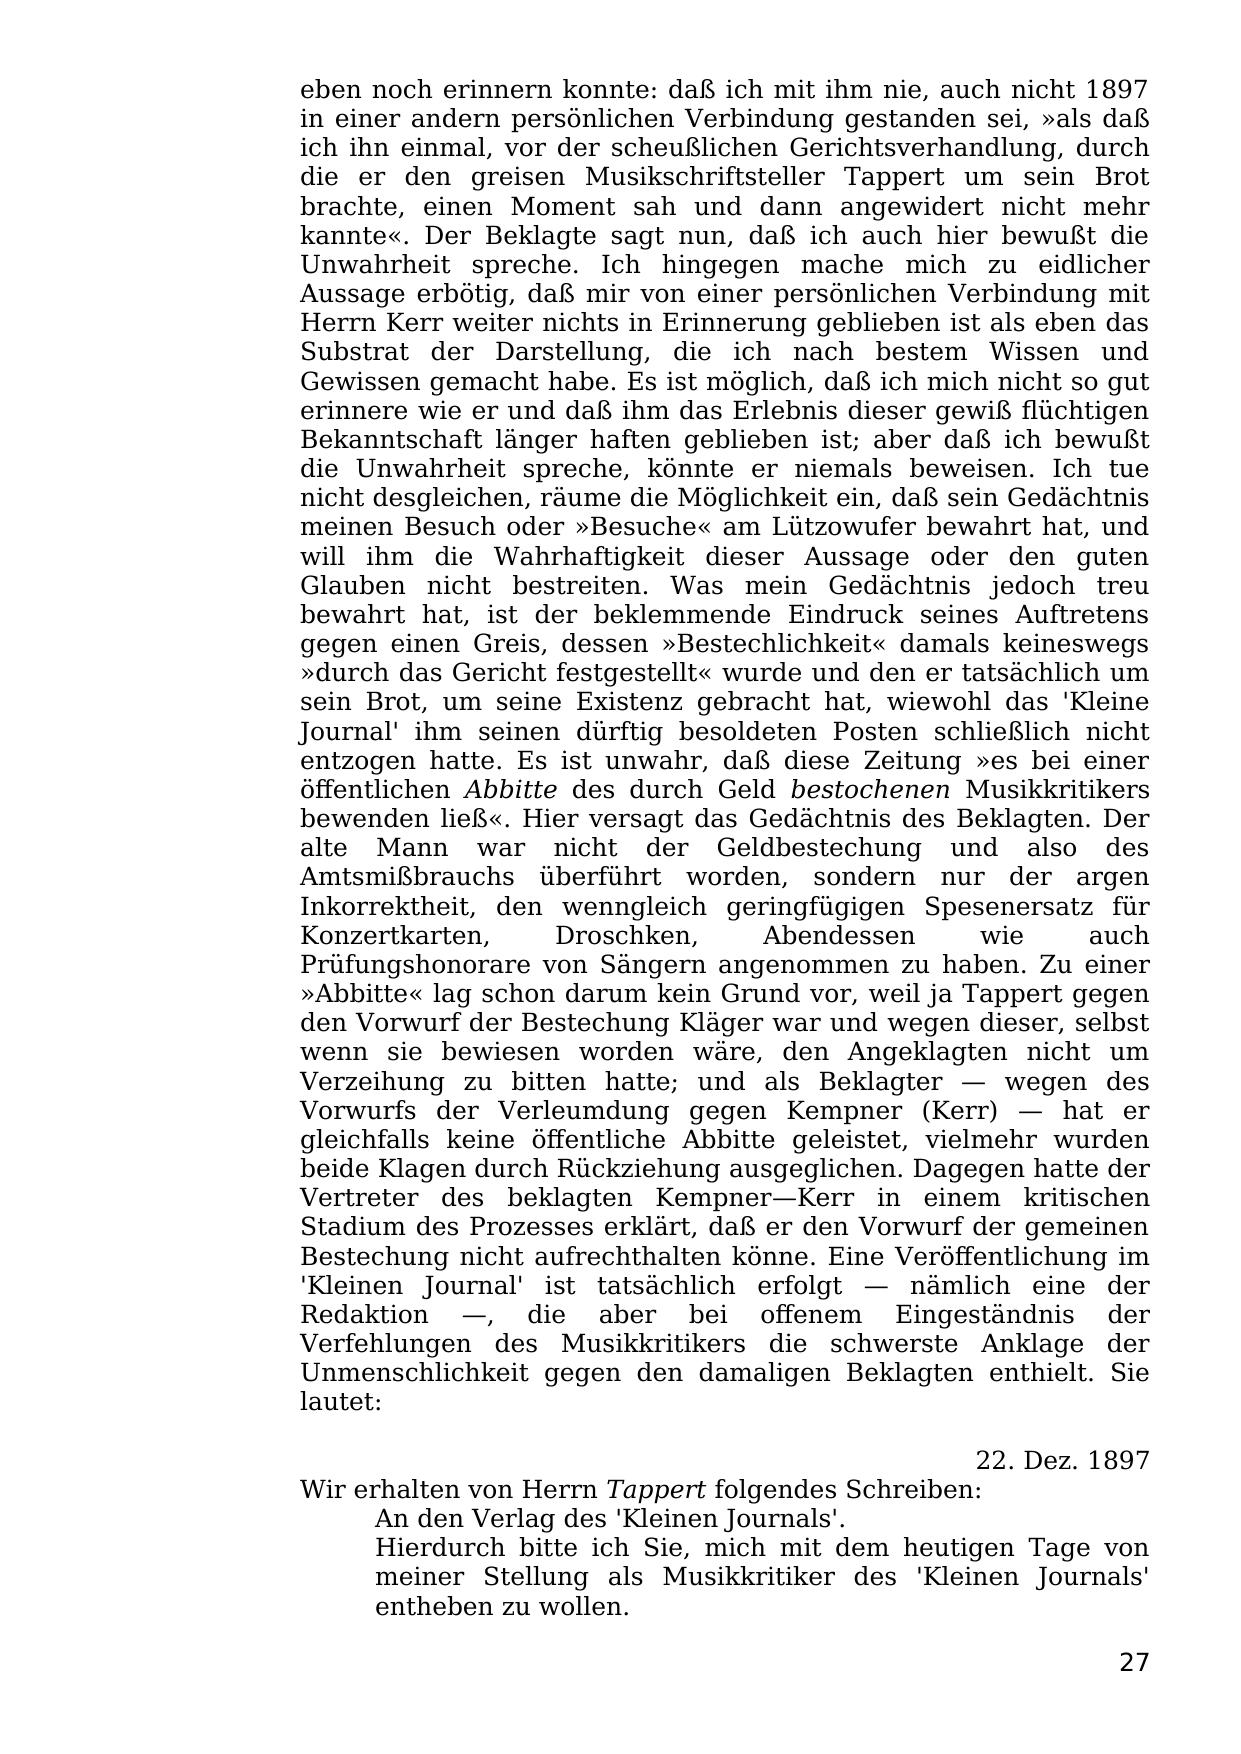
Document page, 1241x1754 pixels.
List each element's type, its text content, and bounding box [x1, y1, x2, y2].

text Wir erhalten von Herrn Tappert folgendes Schreiben: [300, 1475, 1151, 1504]
text 22. Dez. 1897 [300, 1446, 1151, 1475]
text eben noch erinnern konnte: daß ich mit ihm nie, auch nicht 1897 in einer andern persönlichen Verbindung gestanden sei, »als daß ich ihn einmal, vor der scheußlichen Gerichtsverhandlung, durch die er den greisen Musikschriftsteller Tappert um sein Brot brachte, einen Moment sah und dann angewidert nicht mehr kannte«. Der Beklagte sagt nun, daß ich auch hier bewußt die Unwahrheit spreche. Ich hingegen mache mich zu eidlicher Aussage erbötig, daß mir von einer persönlichen Verbindung mit Herrn Kerr weiter nichts in Erinnerung geblieben ist als eben das Substrat der Darstellung, die ich nach bestem Wissen und Gewissen gemacht habe. Es ist möglich, daß ich mich nicht so gut erinnere wie er und daß ihm das Erlebnis dieser gewiß flüchtigen Bekanntschaft länger haften geblieben ist; aber daß ich bewußt die Unwahrheit spreche, könnte er niemals beweisen. Ich tue nicht desgleichen, räume die Möglichkeit ein, daß sein Gedächtnis meinen Besuch oder »Besuche« am Lützowufer bewahrt hat, und will ihm die Wahrhaftigkeit dieser Aussage oder den guten Glauben nicht bestreiten. Was mein Gedächtnis jedoch treu bewahrt hat, ist der beklemmende Eindruck seines Auftretens gegen einen Greis, dessen »Bestechlichkeit« damals keineswegs »durch das Gericht festgestellt« wurde und den er tatsächlich um sein Brot, um seine Existenz gebracht hat, wiewohl das 'Kleine Journal' ihm seinen dürftig besoldeten Posten schließlich nicht entzogen hatte. Es ist unwahr, daß diese Zeitung »es bei einer öffentlichen Abbitte des durch Geld bestochenen Musikkritikers bewenden ließ«. Hier versagt das Gedächtnis des Beklagten. Der alte Mann war nicht der Geldbestechung und also des Amtsmißbrauchs überführt worden, sondern nur der argen Inkorrektheit, den wenngleich geringfügigen Spesenersatz für Konzertkarten, Droschken, Abendessen wie auch Prüfungshonorare von Sängern angenommen zu haben. Zu einer »Abbitte« lag schon darum kein Grund vor, weil ja Tappert gegen den Vorwurf der Bestechung Kläger war und wegen dieser, selbst wenn sie bewiesen worden wäre, den Angeklagten nicht um Verzeihung zu bitten hatte; und als Beklagter — wegen des Vorwurfs der Verleumdung gegen Kempner (Kerr) — hat er gleichfalls keine öffentliche Abbitte geleistet, vielmehr wurden beide Klagen durch Rückziehung ausgeglichen. Dagegen hatte der Vertreter des beklagten Kempner—Kerr in einem kritischen Stadium des Prozesses erklärt, daß er den Vorwurf der gemeinen Bestechung nicht aufrechthalten könne. Eine Veröffentlichung im 'Kleinen Journal' ist tatsächlich erfolgt — nämlich eine der Redaktion —, die aber bei offenem Eingeständnis der Verfehlungen des Musikkritikers die schwerste Anklage der Unmenschlichkeit gegen den damaligen Beklagten enthielt. Sie lautet: [300, 75, 1151, 1417]
text An den Verlag des 'Kleinen Journals'. [375, 1504, 1151, 1533]
text Hierdurch bitte ich Sie, mich mit dem heutigen Tage von meiner Stellung als Musikkritiker des 'Kleinen Journals' entheben zu wollen. [375, 1533, 1151, 1621]
